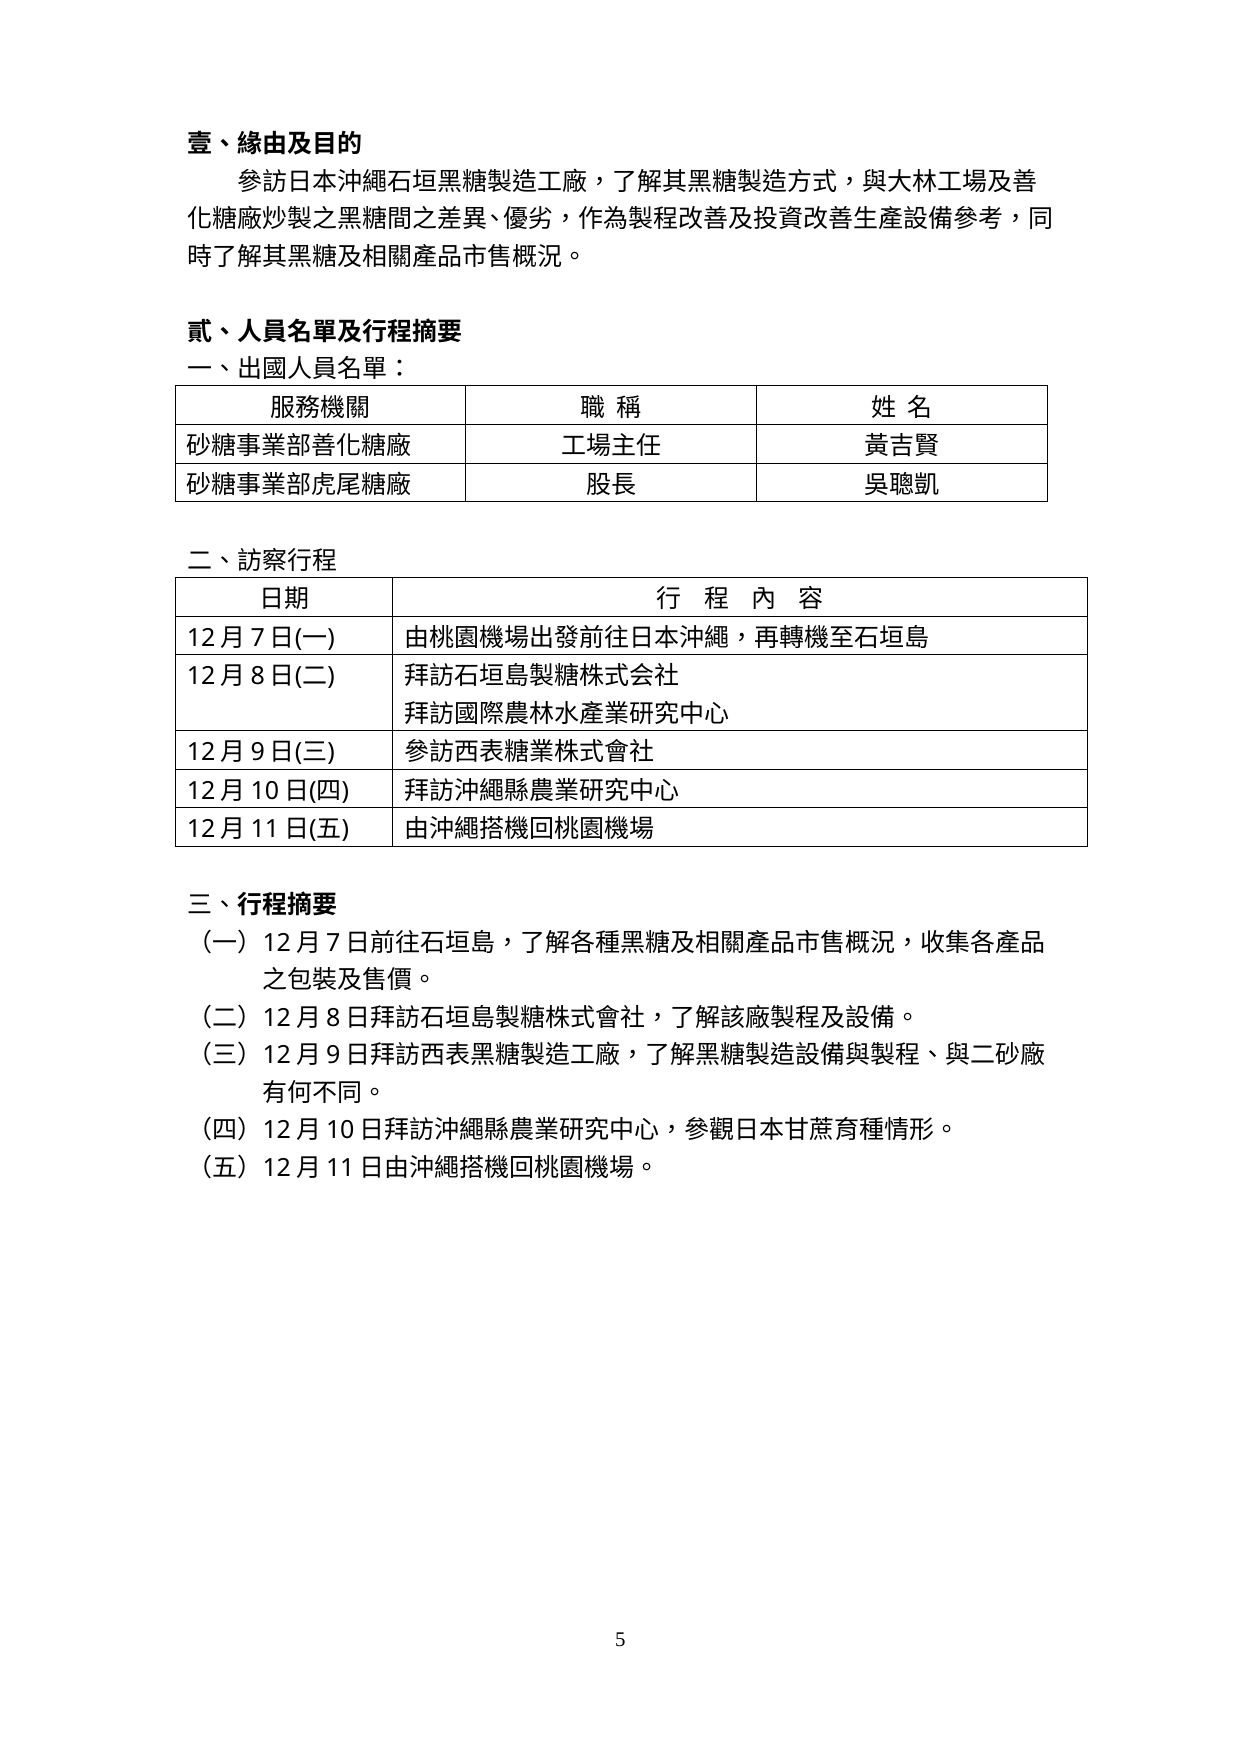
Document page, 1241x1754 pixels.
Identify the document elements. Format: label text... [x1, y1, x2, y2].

table_cell 12月11日(五) [176, 808, 392, 846]
table_cell 12月7日(一) [176, 617, 392, 654]
table_header 姓 名 [757, 386, 1047, 424]
table_cell 12月9日(三) [176, 731, 392, 769]
table_cell 拜訪石垣島製糖株式会社 拜訪國際農林水產業研究中心 [393, 655, 1087, 730]
text 三、行程摘要 [187, 884, 1053, 922]
text 參訪日本沖繩石垣黑糖製造工廠，了解其黑糖製造方式，與大林工場及善化糖廠炒製之黑糖間之差異、優劣，作為製程改善及投資改善生產設備參考，同時了解其黑糖及相關產品市售概況。 [187, 160, 1053, 273]
table_cell 拜訪沖繩縣農業研究中心 [393, 770, 1087, 807]
table_header 職 稱 [466, 386, 756, 424]
text （一）12月7日前往石垣島，了解各種黑糖及相關產品市售概況，收集各產品之包裝及售價。 [187, 922, 1053, 997]
table_cell 由沖繩搭機回桃園機場 [393, 808, 1087, 846]
text 壹、緣由及目的 [187, 123, 1053, 160]
table_cell 黃吉賢 [757, 425, 1047, 462]
table_cell 工場主任 [466, 425, 756, 462]
text （二）12月8日拜訪石垣島製糖株式會社，了解該廠製程及設備。 [187, 997, 1053, 1034]
table_header 服務機關 [176, 386, 465, 424]
table_cell 由桃園機場出發前往日本沖繩，再轉機至石垣島 [393, 617, 1087, 654]
text （五）12月11日由沖繩搭機回桃園機場。 [187, 1147, 1053, 1184]
table_header 日期 [176, 578, 392, 616]
table_cell 股長 [466, 464, 756, 501]
table_cell 砂糖事業部善化糖廠 [176, 425, 465, 462]
table_cell 吳聰凱 [757, 464, 1047, 501]
text （三）12月9日拜訪西表黑糖製造工廠，了解黑糖製造設備與製程、與二砂廠有何不同。 [187, 1034, 1053, 1109]
text 二、訪察行程 [187, 539, 1053, 577]
table_header 行 程 內 容 [393, 578, 1087, 616]
table_cell 砂糖事業部虎尾糖廠 [176, 464, 465, 501]
text 貳、人員名單及行程摘要 [187, 310, 1053, 348]
text 一、出國人員名單： [187, 348, 1053, 385]
table_cell 參訪西表糖業株式會社 [393, 731, 1087, 769]
table_cell 12月8日(二) [176, 655, 392, 730]
text （四）12月10日拜訪沖繩縣農業研究中心，參觀日本甘蔗育種情形。 [187, 1109, 1053, 1147]
table_cell 12月10日(四) [176, 770, 392, 807]
